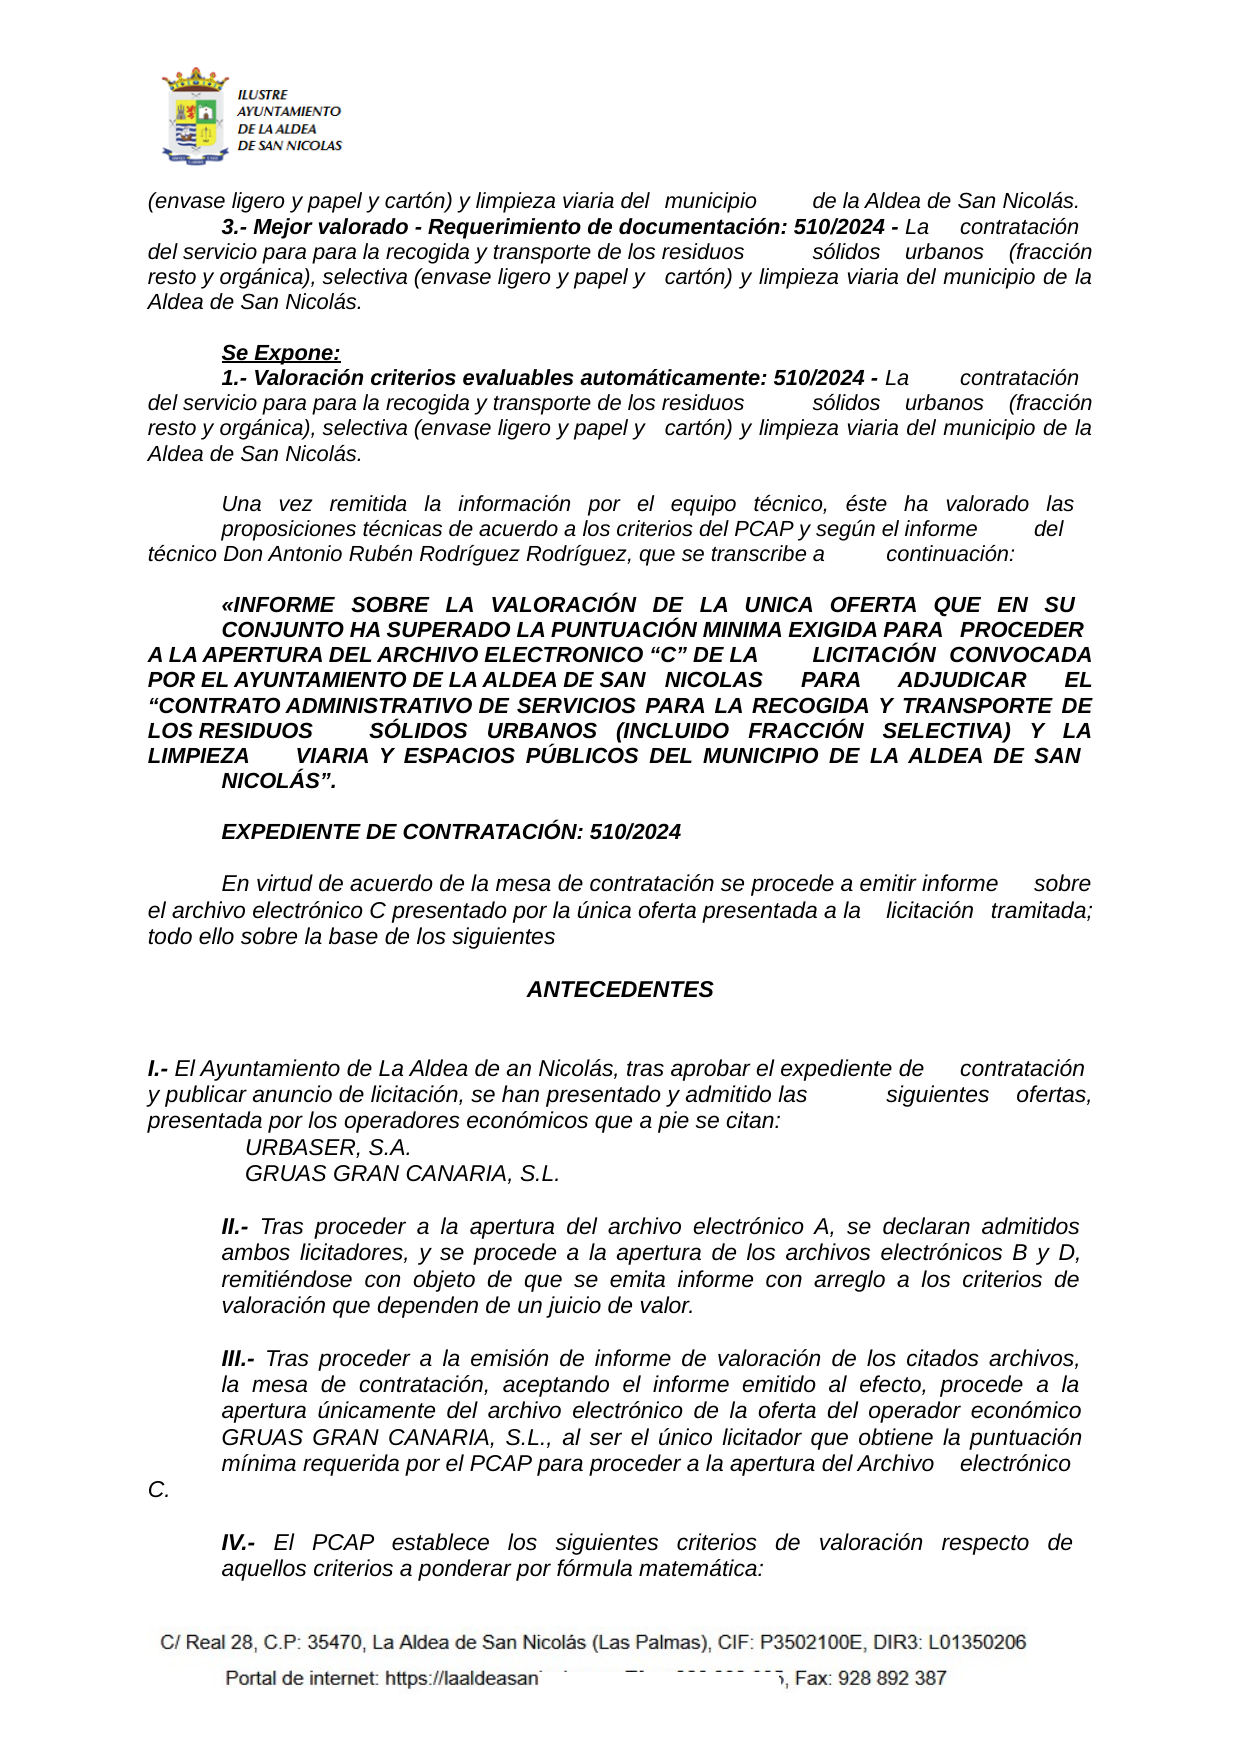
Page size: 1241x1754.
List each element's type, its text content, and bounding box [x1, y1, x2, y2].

text II.- Tras proceder a la apertura del archivo electrónico A, se declaran admitidos ambos licitadores, y se procede a la apertura de los archivos electrónicos B y D, remitiéndose con objeto de que se emita informe con arreglo a los criterios de valoración que dependen de un juicio de valor. [148, 1213, 1093, 1318]
text EXPEDIENTE DE CONTRATACIÓN: 510/2024 [148, 819, 1093, 844]
text I.- El Ayuntamiento de La Aldea de an Nicolás, tras aprobar el expediente de contratación y publicar anuncio de licitación, se han presentado y admitido las siguientes ofertas, presentada por los operadores económicos que a pie se citan: [148, 1055, 1093, 1134]
picture [148, 59, 358, 173]
text 1.- Valoración criterios evaluables automáticamente: 510/2024 - La contratación del servicio para para la recogida y transporte de los residuos sólidos urbanos (fracción resto y orgánica), selectiva (envase ligero y papel y cartón) y limpieza viaria del municipio de la Aldea de San Nicolás. [148, 365, 1093, 466]
text  URBASER, S.A. [148, 1134, 1093, 1160]
picture [148, 1626, 1034, 1694]
text En virtud de acuerdo de la mesa de contratación se procede a emitir informe sobre el archivo electrónico C presentado por la única oferta presentada a la licitación tramitada; todo ello sobre la base de los siguientes [148, 870, 1093, 949]
text III.- Tras proceder a la emisión de informe de valoración de los citados archivos, la mesa de contratación, aceptando el informe emitido al efecto, procede a la apertura únicamente del archivo electrónico de la oferta del operador económico GRUAS GRAN CANARIA, S.L., al ser el único licitador que obtiene la puntuación mínima requerida por el PCAP para proceder a la apertura del Archivo electrónico C. [148, 1344, 1093, 1503]
text  GRUAS GRAN CANARIA, S.L. [148, 1160, 1093, 1186]
text 3.- Mejor valorado - Requerimiento de documentación: 510/2024 - La contratación del servicio para para la recogida y transporte de los residuos sólidos urbanos (fracción resto y orgánica), selectiva (envase ligero y papel y cartón) y limpieza viaria del municipio de la Aldea de San Nicolás. [148, 214, 1093, 314]
text Se Expone: [148, 340, 1093, 365]
text «INFORME SOBRE LA VALORACIÓN DE LA UNICA OFERTA QUE EN SU CONJUNTO HA SUPERADO LA PUNTUACIÓN MINIMA EXIGIDA PARA PROCEDER A LA APERTURA DEL ARCHIVO ELECTRONICO “C” DE LA LICITACIÓN CONVOCADA POR EL AYUNTAMIENTO DE LA ALDEA DE SAN NICOLAS PARA ADJUDICAR EL “CONTRATO ADMINISTRATIVO DE SERVICIOS PARA LA RECOGIDA Y TRANSPORTE DE LOS RESIDUOS SÓLIDOS URBANOS (INCLUIDO FRACCIÓN SELECTIVA) Y LA LIMPIEZA VIARIA Y ESPACIOS PÚBLICOS DEL MUNICIPIO DE LA ALDEA DE SAN NICOLÁS”. [148, 592, 1093, 793]
text Una vez remitida la información por el equipo técnico, éste ha valorado las proposiciones técnicas de acuerdo a los criterios del PCAP y según el informe del técnico Don Antonio Rubén Rodríguez Rodríguez, que se transcribe a continuación: [148, 491, 1093, 567]
text ANTECEDENTES [148, 976, 1093, 1002]
text (envase ligero y papel y cartón) y limpieza viaria del municipio de la Aldea de San Nicolás. [148, 188, 1093, 214]
text IV.- El PCAP establece los siguientes criterios de valoración respecto de aquellos criterios a ponderar por fórmula matemática: [148, 1529, 1093, 1582]
